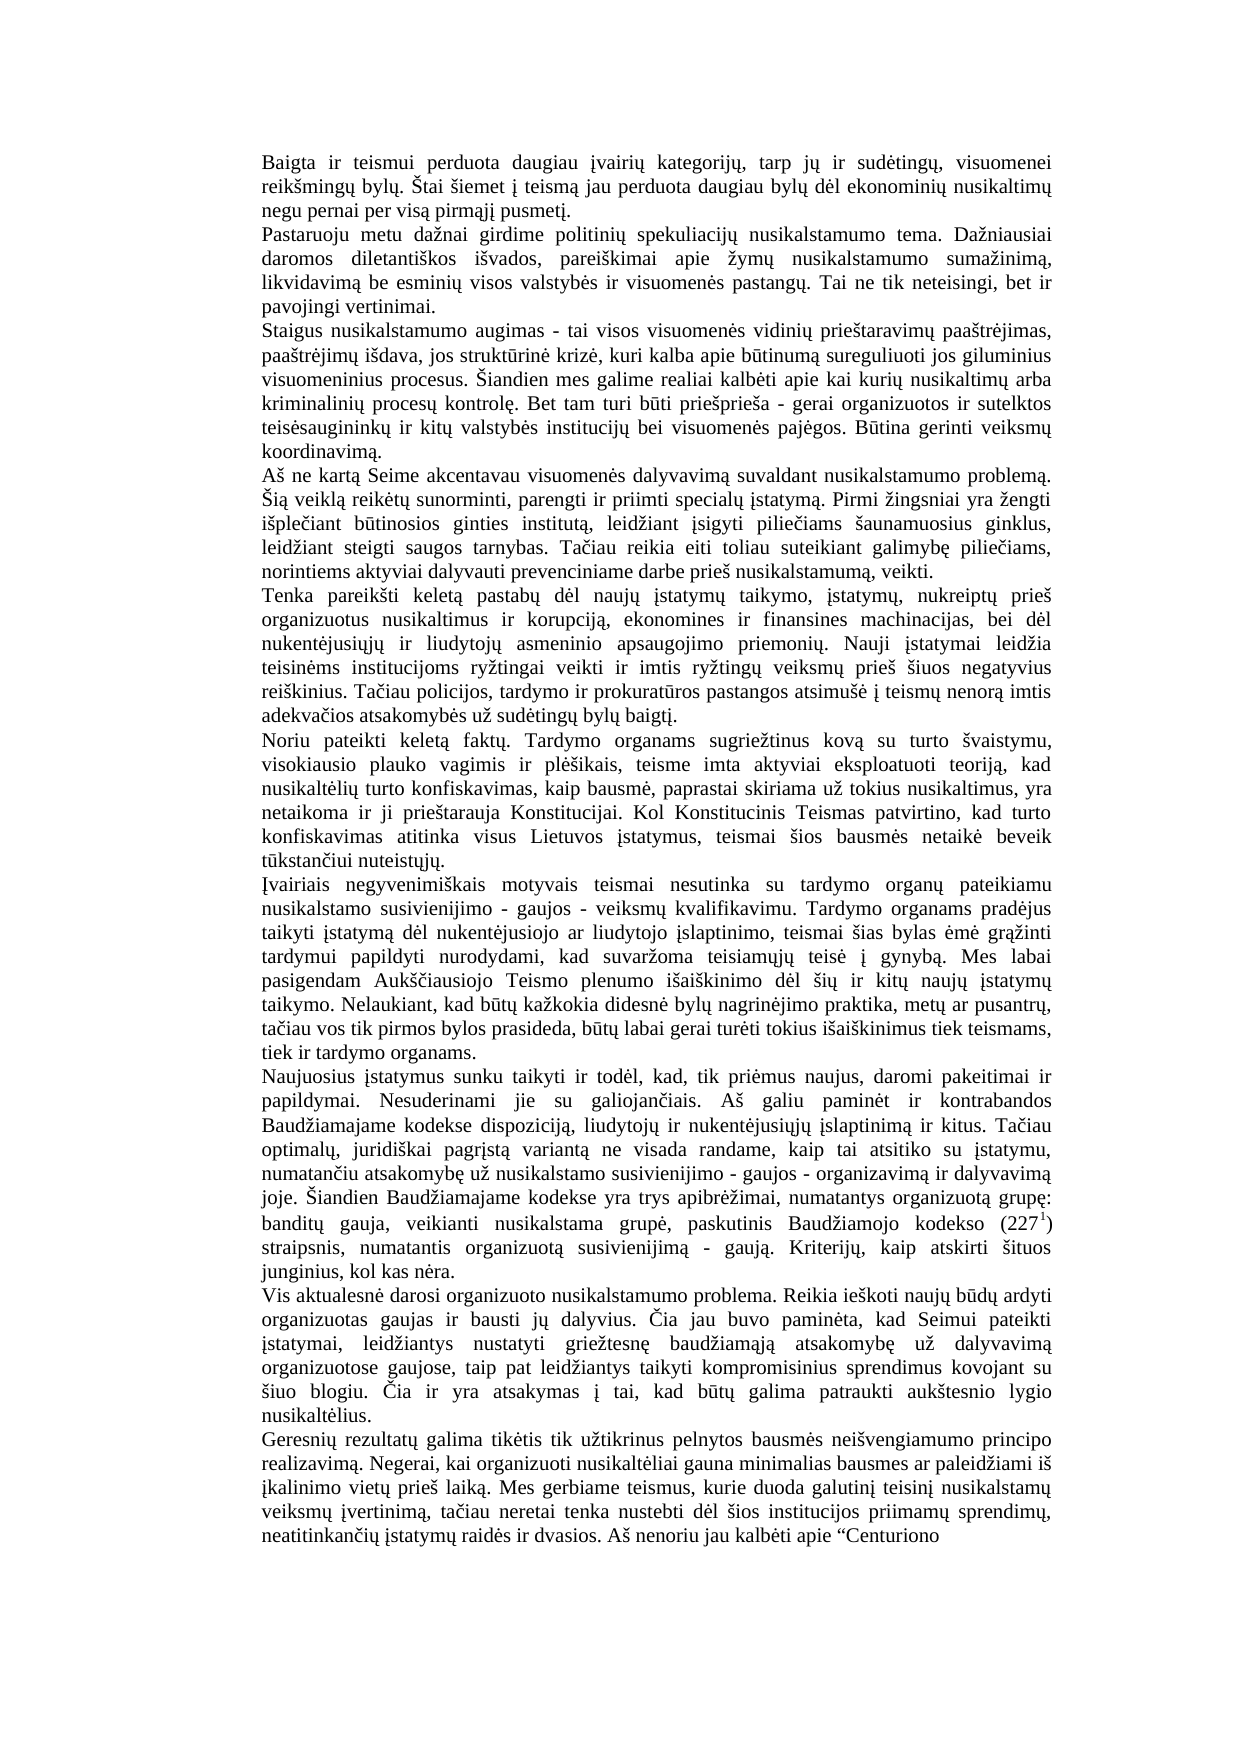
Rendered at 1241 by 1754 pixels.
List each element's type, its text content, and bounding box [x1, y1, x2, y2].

text Įvairiais negyvenimiškais motyvais teismai nesutinka su tardymo organų pateikiamu nusikalstamo susivienijimo - gaujos - veiksmų kvalifikavimu. Tardymo organams pradėjus taikyti įstatymą dėl nukentėjusiojo ar liudytojo įslaptinimo, teismai šias bylas ėmė grąžinti tardymui papildyti nurodydami, kad suvaržoma teisiamųjų teisė į gynybą. Mes labai pasigendam Aukščiausiojo Teismo plenumo išaiškinimo dėl šių ir kitų naujų įstatymų taikymo. Nelaukiant, kad būtų kažkokia didesnė bylų nagrinėjimo praktika, metų ar pusantrų, tačiau vos tik pirmos bylos prasideda, būtų labai gerai turėti tokius išaiškinimus tiek teismams, tiek ir tardymo organams. [261, 872, 1053, 1064]
text Baigta ir teismui perduota daugiau įvairių kategorijų, tarp jų ir sudėtingų, visuomenei reikšmingų bylų. Štai šiemet į teismą jau perduota daugiau bylų dėl ekonominių nusikaltimų negu pernai per visą pirmąjį pusmetį. [261, 150, 1053, 222]
text Staigus nusikalstamumo augimas - tai visos visuomenės vidinių prieštaravimų paaštrėjimas, paaštrėjimų išdava, jos struktūrinė krizė, kuri kalba apie būtinumą sureguliuoti jos giluminius visuomeninius procesus. Šiandien mes galime realiai kalbėti apie kai kurių nusikaltimų arba kriminalinių procesų kontrolę. Bet tam turi būti priešprieša - gerai organizuotos ir sutelktos teisėsaugininkų ir kitų valstybės institucijų bei visuomenės pajėgos. Būtina gerinti veiksmų koordinavimą. [261, 318, 1053, 463]
text Naujuosius įstatymus sunku taikyti ir todėl, kad, tik priėmus naujus, daromi pakeitimai ir papildymai. Nesuderinami jie su galiojančiais. Aš galiu paminėt ir kontrabandos Baudžiamajame kodekse dispoziciją, liudytojų ir nukentėjusiųjų įslaptinimą ir kitus. Tačiau optimalų, juridiškai pagrįstą variantą ne visada randame, kaip tai atsitiko su įstatymu, numatančiu atsakomybę už nusikalstamo susivienijimo - gaujos - organizavimą ir dalyvavimą joje. Šiandien Baudžiamajame kodekse yra trys apibrėžimai, numatantys organizuotą grupę: banditų gauja, veikianti nusikalstama grupė, paskutinis Baudžiamojo kodekso (2271) straipsnis, numatantis organizuotą susivienijimą - gaują. Kriterijų, kaip atskirti šituos junginius, kol kas nėra. [261, 1064, 1053, 1283]
text Noriu pateikti keletą faktų. Tardymo organams sugriežtinus kovą su turto švaistymu, visokiausio plauko vagimis ir plėšikais, teisme imta aktyviai eksploatuoti teoriją, kad nusikaltėlių turto konfiskavimas, kaip bausmė, paprastai skiriama už tokius nusikaltimus, yra netaikoma ir ji prieštarauja Konstitucijai. Kol Konstitucinis Teismas patvirtino, kad turto konfiskavimas atitinka visus Lietuvos įstatymus, teismai šios bausmės netaikė beveik tūkstančiui nuteistųjų. [261, 727, 1053, 872]
text Geresnių rezultatų galima tikėtis tik užtikrinus pelnytos bausmės neišvengiamumo principo realizavimą. Negerai, kai organizuoti nusikaltėliai gauna minimalias bausmes ar paleidžiami iš įkalinimo vietų prieš laiką. Mes gerbiame teismus, kurie duoda galutinį teisinį nusikalstamų veiksmų įvertinimą, tačiau neretai tenka nustebti dėl šios institucijos priimamų sprendimų, neatitinkančių įstatymų raidės ir dvasios. Aš nenoriu jau kalbėti apie “Centuriono [261, 1427, 1053, 1547]
text Pastaruoju metu dažnai girdime politinių spekuliacijų nusikalstamumo tema. Dažniausiai daromos diletantiškos išvados, pareiškimai apie žymų nusikalstamumo sumažinimą, likvidavimą be esminių visos valstybės ir visuomenės pastangų. Tai ne tik neteisingi, bet ir pavojingi vertinimai. [261, 222, 1053, 318]
text Tenka pareikšti keletą pastabų dėl naujų įstatymų taikymo, įstatymų, nukreiptų prieš organizuotus nusikaltimus ir korupciją, ekonomines ir finansines machinacijas, bei dėl nukentėjusiųjų ir liudytojų asmeninio apsaugojimo priemonių. Nauji įstatymai leidžia teisinėms institucijoms ryžtingai veikti ir imtis ryžtingų veiksmų prieš šiuos negatyvius reiškinius. Tačiau policijos, tardymo ir prokuratūros pastangos atsimušė į teismų nenorą imtis adekvačios atsakomybės už sudėtingų bylų baigtį. [261, 583, 1053, 727]
text Aš ne kartą Seime akcentavau visuomenės dalyvavimą suvaldant nusikalstamumo problemą. Šią veiklą reikėtų sunorminti, parengti ir priimti specialų įstatymą. Pirmi žingsniai yra žengti išplečiant būtinosios ginties institutą, leidžiant įsigyti piliečiams šaunamuosius ginklus, leidžiant steigti saugos tarnybas. Tačiau reikia eiti toliau suteikiant galimybę piliečiams, norintiems aktyviai dalyvauti prevenciniame darbe prieš nusikalstamumą, veikti. [261, 463, 1053, 583]
text Vis aktualesnė darosi organizuoto nusikalstamumo problema. Reikia ieškoti naujų būdų ardyti organizuotas gaujas ir bausti jų dalyvius. Čia jau buvo paminėta, kad Seimui pateikti įstatymai, leidžiantys nustatyti griežtesnę baudžiamąją atsakomybę už dalyvavimą organizuotose gaujose, taip pat leidžiantys taikyti kompromisinius sprendimus kovojant su šiuo blogiu. Čia ir yra atsakymas į tai, kad būtų galima patraukti aukštesnio lygio nusikaltėlius. [261, 1283, 1053, 1427]
